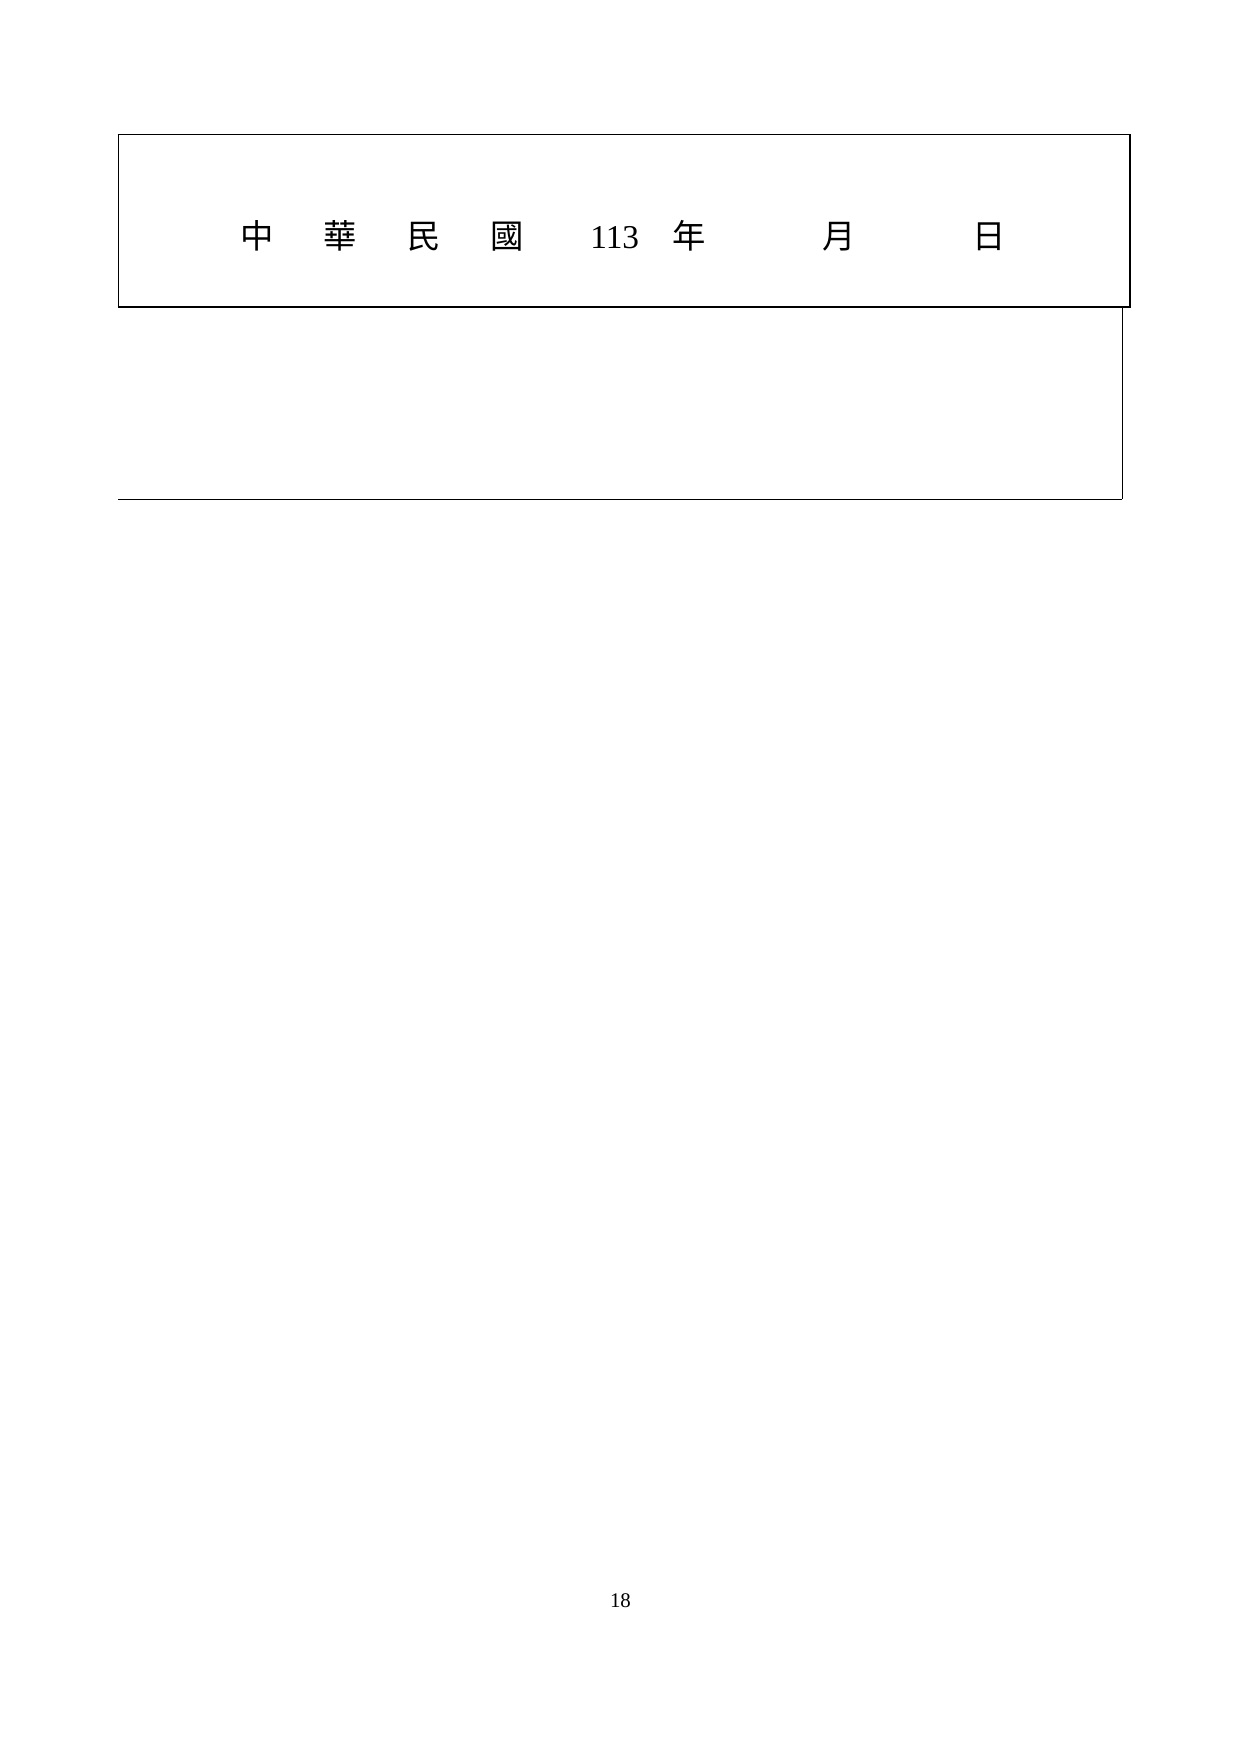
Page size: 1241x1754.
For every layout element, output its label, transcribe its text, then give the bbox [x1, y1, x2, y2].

table_cell 中 華 民 國 113 年 月 日 [119, 135, 1129, 306]
